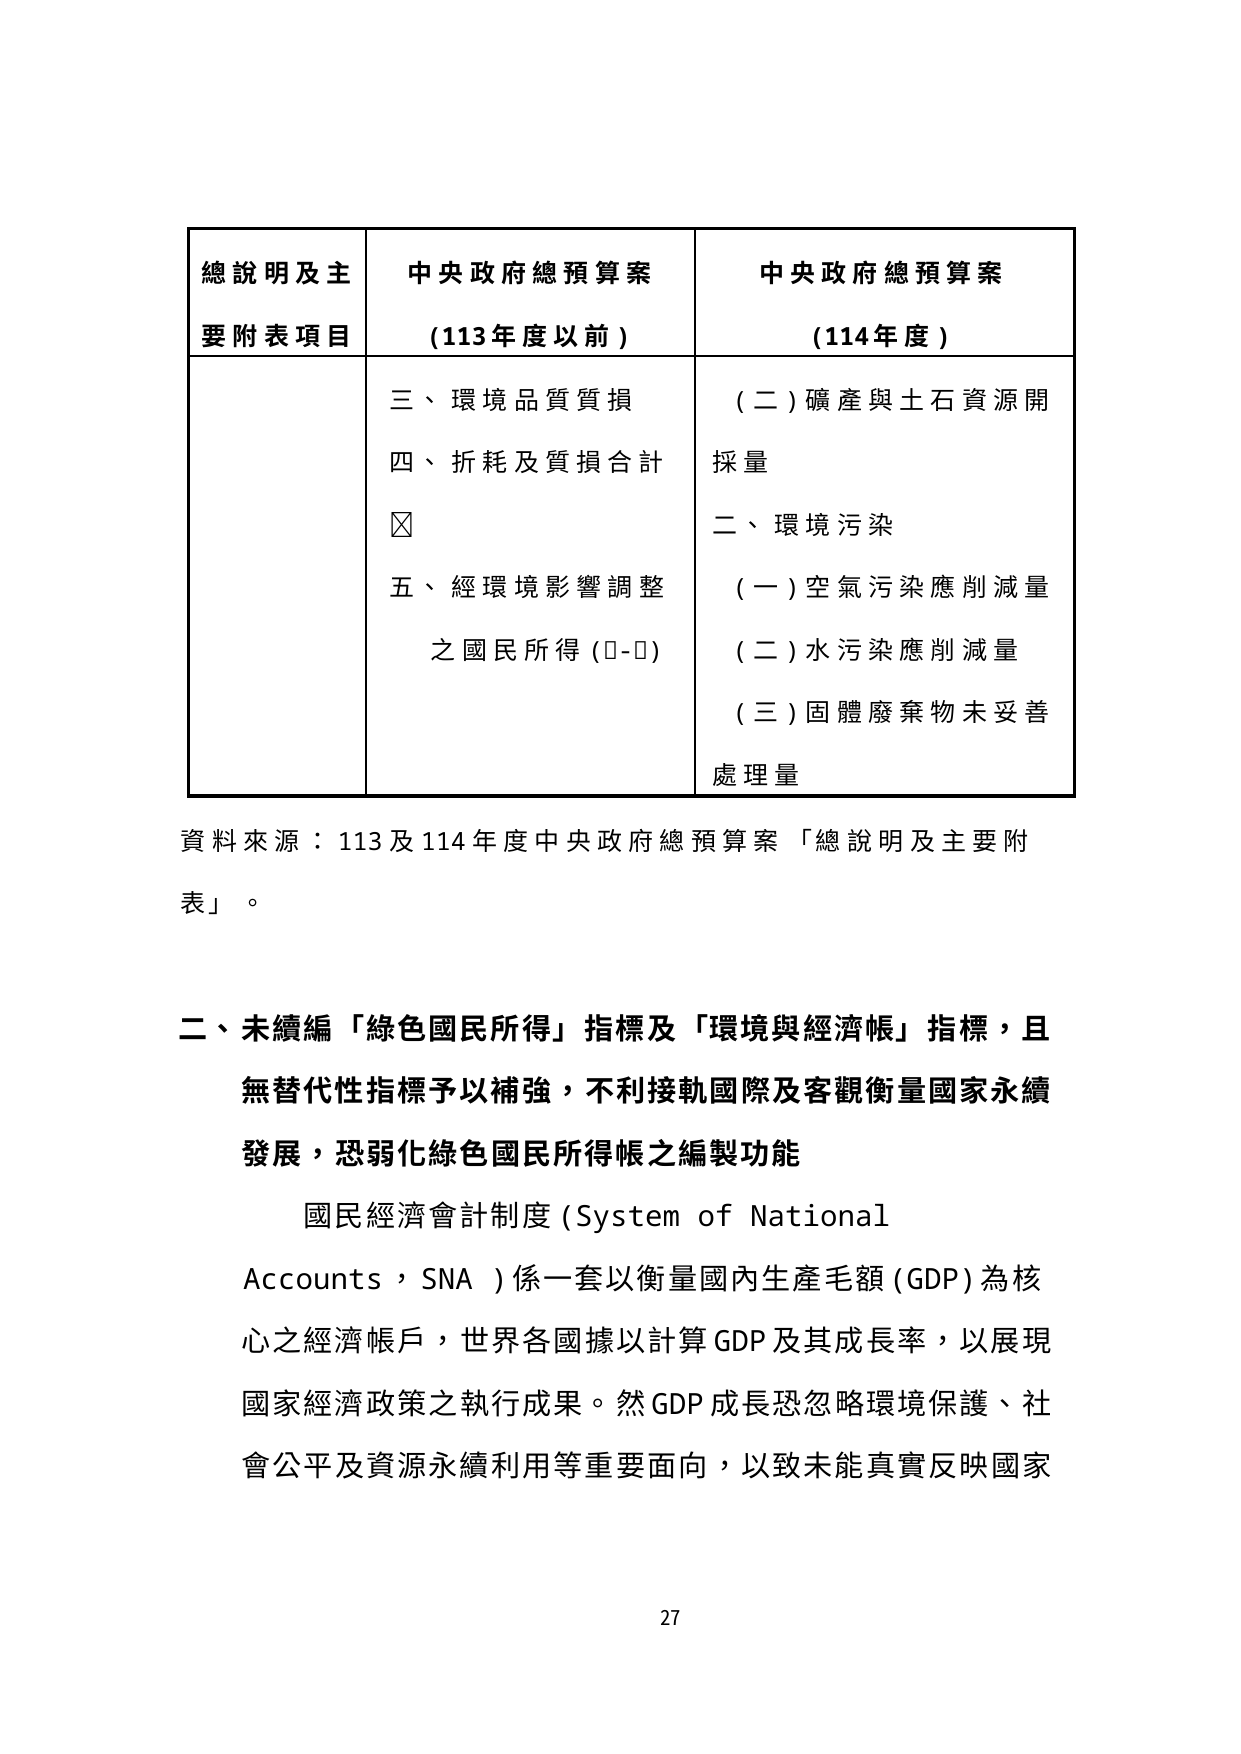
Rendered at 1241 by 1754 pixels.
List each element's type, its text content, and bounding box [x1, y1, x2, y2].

table_cell (二)礦產與土石資源開採量 二、環境污染 (一)空氣污染應削減量 (二)水污染應削減量 (三)固體廢棄物未妥善處理量 [696, 357, 1073, 794]
table_cell 三、環境品質質損 四、折耗及質損合計 五、經環境影響調整之國民所得(-) [367, 357, 694, 794]
text 二、未續編「綠色國民所得」指標及「環境與經濟帳」指標，且無替代性指標予以補強，不利接軌國際及客觀衡量國家永續發展，恐弱化綠色國民所得帳之編製功能 [177, 985, 1063, 1172]
table_header 中央政府總預算案 (114年度) [696, 230, 1073, 355]
table_header 總說明及主要附表項目 [190, 230, 365, 355]
table_cell [190, 357, 365, 794]
table_header 中央政府總預算案 (113年度以前) [367, 230, 694, 355]
text 資料來源：113及114年度中央政府總預算案「總說明及主要附表」。 [177, 797, 1063, 922]
text 國民經濟會計制度(System of National Accounts，SNA )係一套以衡量國內生產毛額(GDP)為核心之經濟帳戶，世界各國據以計算GDP及其成長率，以展現國家經濟政策之執行成果。然GDP成長恐忽略環境保護、社會公平及資源永續利用等重要面向，以致未能真實反映國家 [236, 1172, 1063, 1485]
